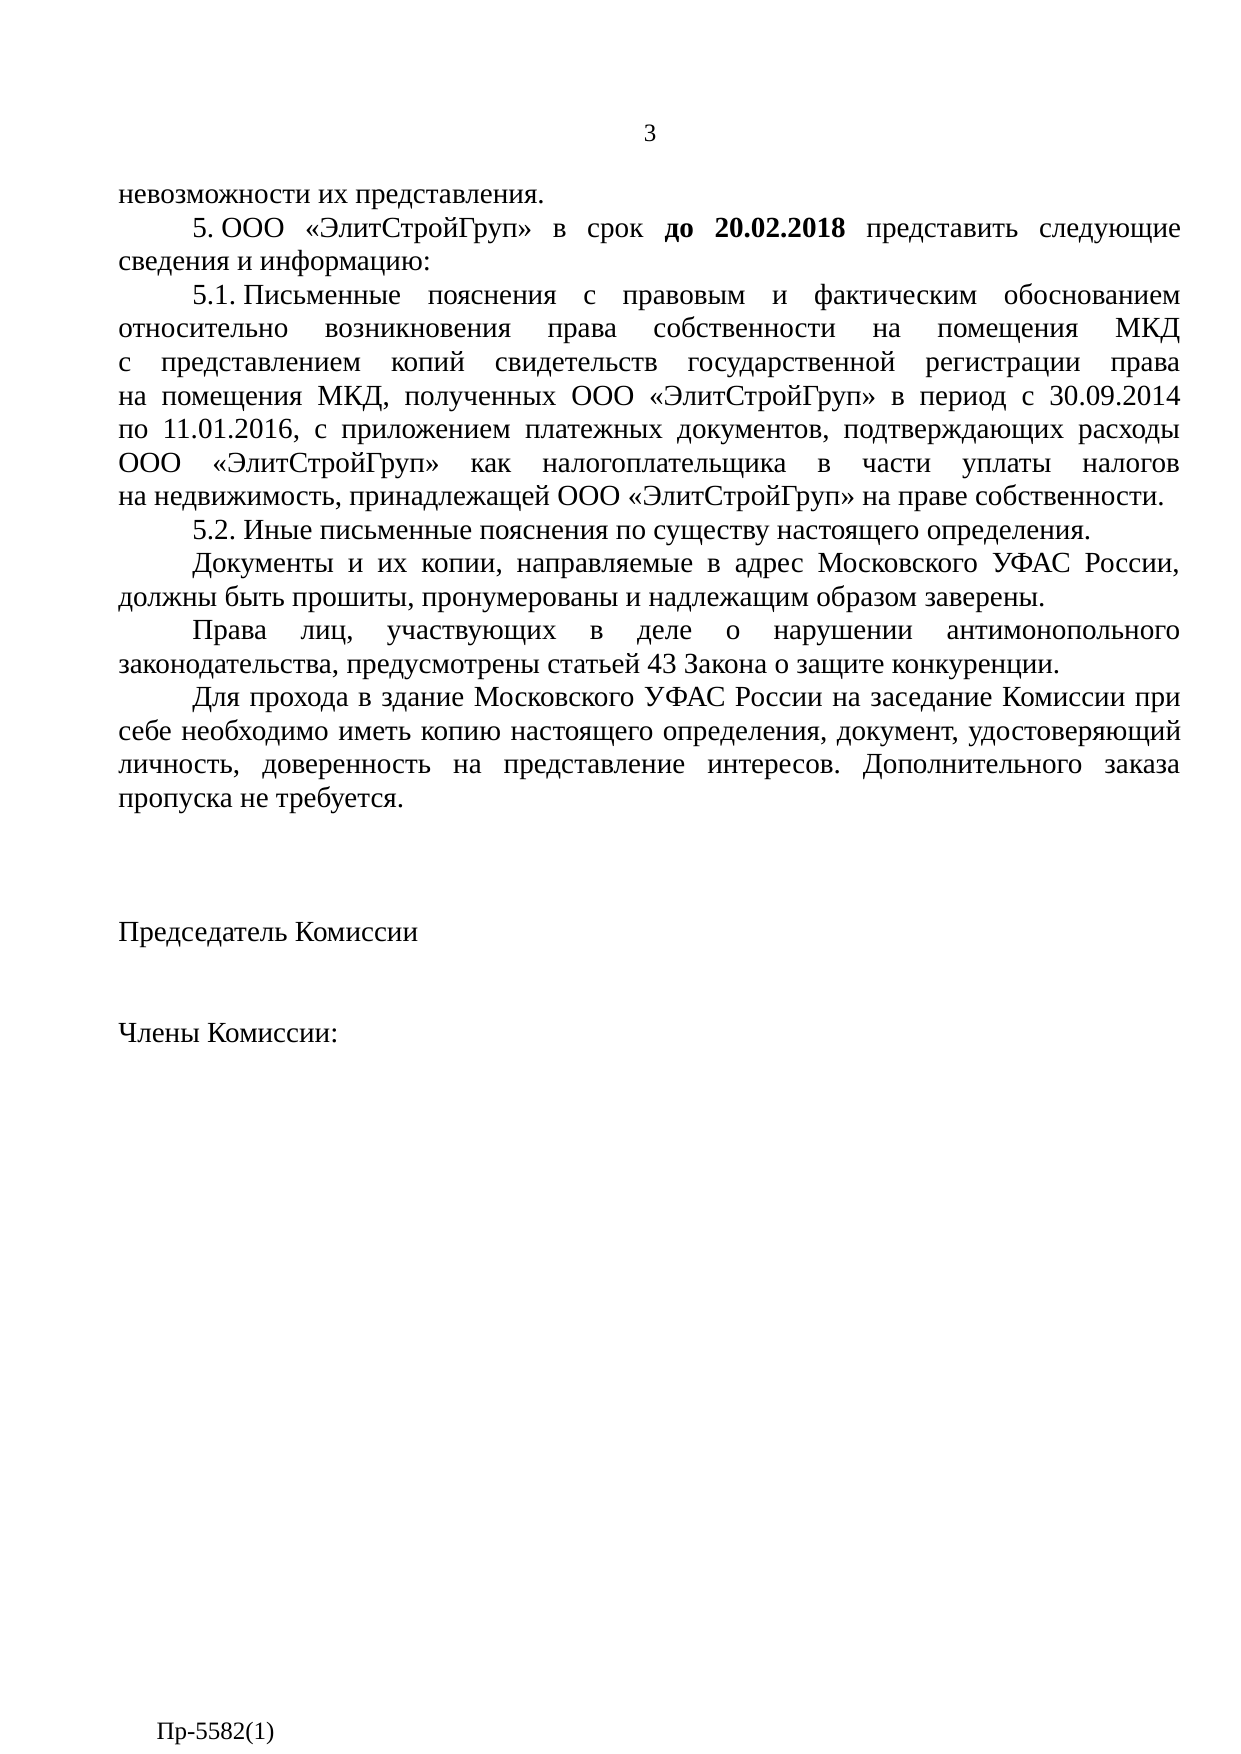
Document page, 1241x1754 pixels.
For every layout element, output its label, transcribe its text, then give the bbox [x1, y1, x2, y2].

text Для прохода в здание Московского УФАС России на заседание Комиссии при себе необходимо иметь копию настоящего определения, документ, удостоверяющий личность, доверенность на представление интересов. Дополнительного заказа пропуска не требуется. [118, 679, 1181, 814]
text 5. ООО «ЭлитСтройГруп» в срок до 20.02.2018 представить следующие сведения и информацию: [118, 210, 1181, 277]
text Члены Комиссии: [118, 1015, 1181, 1048]
text невозможности их представления. [118, 176, 1181, 210]
text 5.2. Иные письменные пояснения по существу настоящего определения. [118, 512, 1181, 545]
text 5.1. Письменные пояснения с правовым и фактическим обоснованием относительно возникновения права собственности на помещения МКД с представлением копий свидетельств государственной регистрации права на помещения МКД, полученных ООО «ЭлитСтройГруп» в период с 30.09.2014 по 11.01.2016, с приложением платежных документов, подтверждающих расходы ООО «ЭлитСтройГруп» как налогоплательщика в части уплаты налогов на недвижимость, принадлежащей ООО «ЭлитСтройГруп» на праве собственности. [118, 277, 1181, 512]
text Документы и их копии, направляемые в адрес Московского УФАС России, должны быть прошиты, пронумерованы и надлежащим образом заверены. [118, 545, 1181, 612]
text Права лиц, участвующих в деле о нарушении антимонопольного законодательства, предусмотрены статьей 43 Закона о защите конкуренции. [118, 612, 1181, 679]
text Председатель Комиссии [118, 914, 1181, 948]
